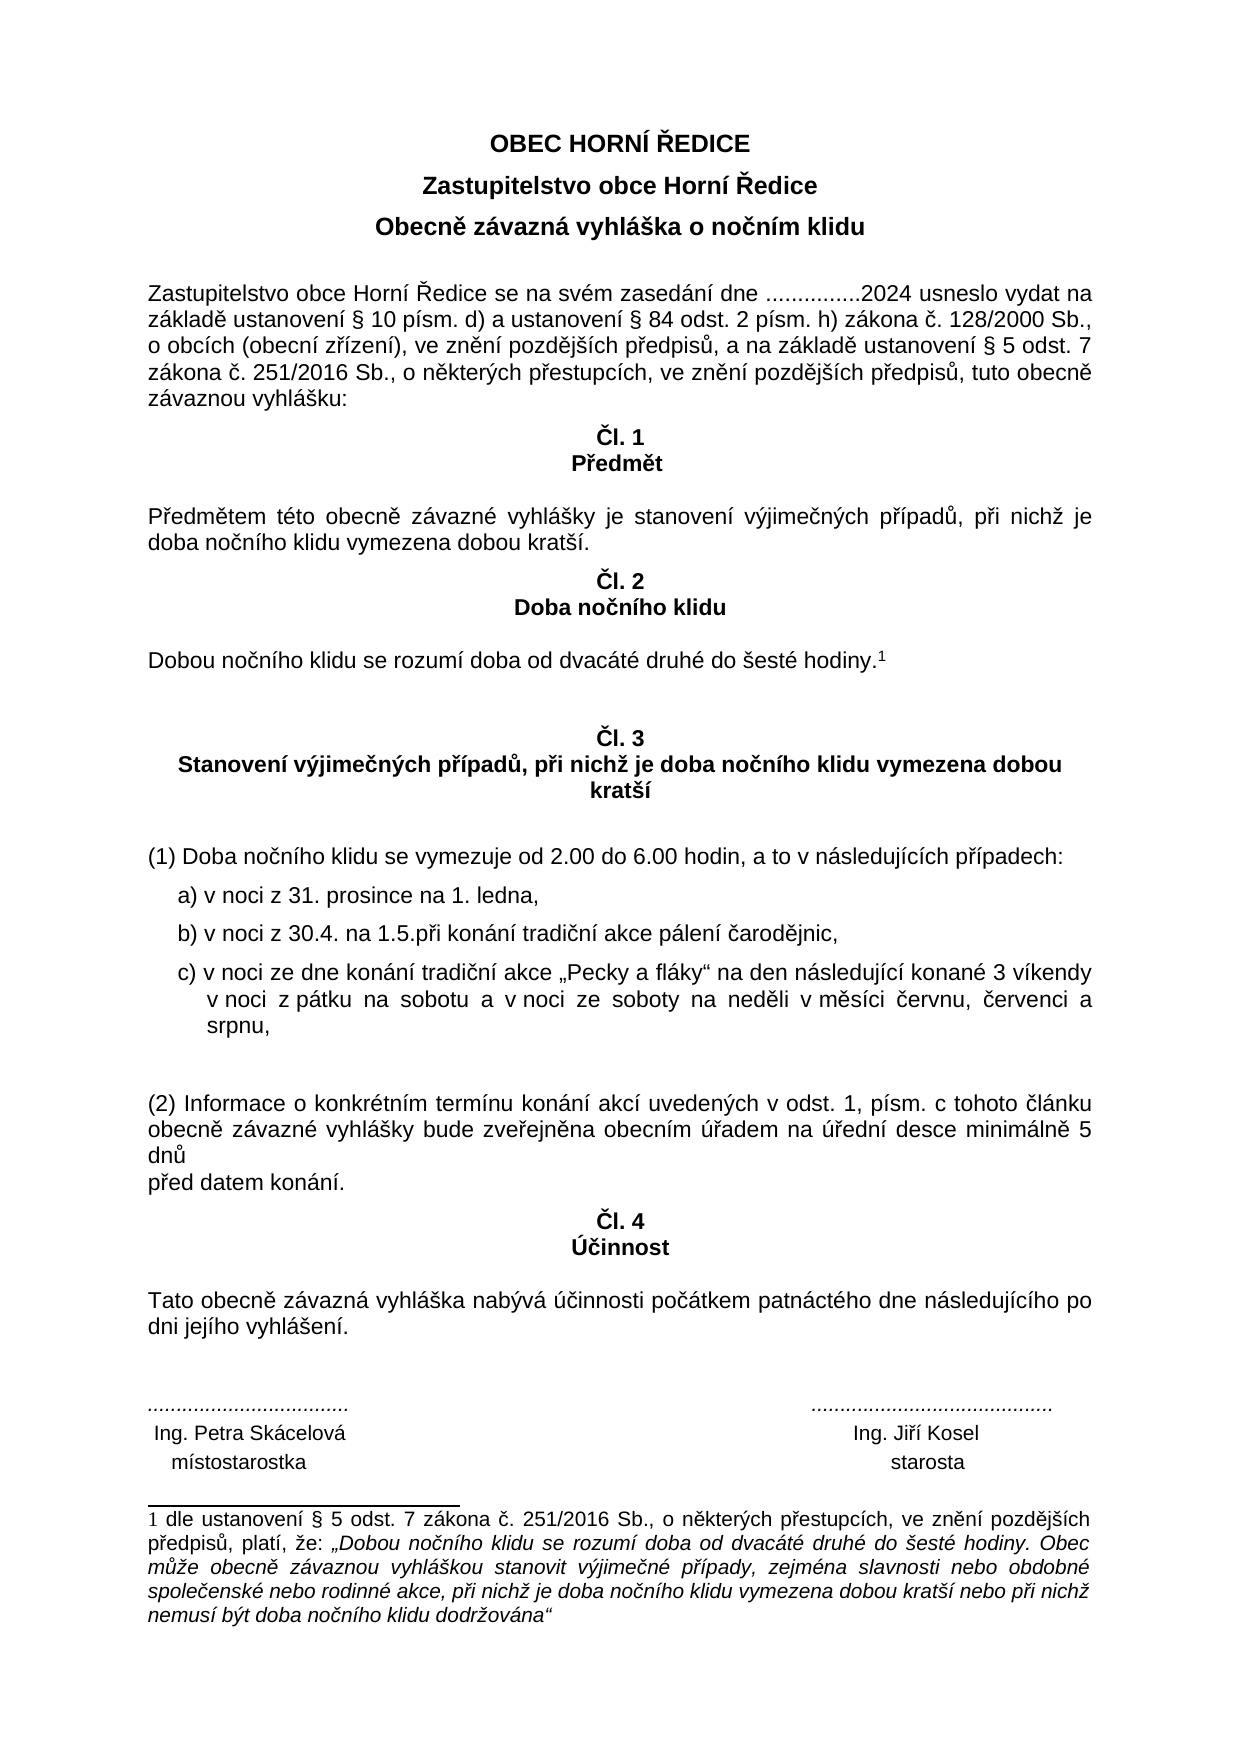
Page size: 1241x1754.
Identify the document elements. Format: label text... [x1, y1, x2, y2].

text Ing. Petra Skácelová Ing. Jiří Kosel [148, 1421, 1093, 1445]
text Předmět [148, 450, 1093, 476]
text Doba nočního klidu [148, 594, 1093, 621]
text Zastupitelstvo obce Horní Ředice [148, 171, 1093, 199]
text Předmětem této obecně závazné vyhlášky je stanovení výjimečných případů, při nichž je doba nočního klidu vymezena dobou kratší. [148, 503, 1093, 556]
text Dobou nočního klidu se rozumí doba od dvacáté druhé do šesté hodiny. [148, 647, 1093, 673]
text (1) Doba nočního klidu se vymezuje od 2.00 do 6.00 hodin, a to v následujících případech: [148, 843, 1093, 869]
text Obecně závazná vyhláška o nočním klidu [148, 212, 1093, 241]
text Stanovení výjimečných případů, při nichž je doba nočního klidu vymezena dobou kratší [148, 751, 1093, 804]
text ................................... .......................................... [148, 1392, 1093, 1416]
text Čl. 1 [148, 424, 1093, 450]
text Účinnost [148, 1234, 1093, 1260]
text a) v noci z 31. prosince na 1. ledna, [148, 882, 1093, 908]
text OBEC HORNÍ ŘEDICE [148, 129, 1093, 158]
text c) v noci ze dne konání tradiční akce „Pecky a fláky“ na den následující konané 3 víkendy v noci z pátku na sobotu a v noci ze soboty na neděli v měsíci červnu, červenci a srpnu, [148, 959, 1093, 1038]
text b) v noci z 30.4. na 1.5.při konání tradiční akce pálení čarodějnic, [177, 920, 1093, 947]
text dle ustanovení § 5 odst. 7 zákona č. 251/2016 Sb., o některých přestupcích, ve znění pozdějších předpisů, platí, že: „Dobou nočního klidu se rozumí doba od dvacáté druhé do šesté hodiny. Obec může obecně závaznou vyhláškou stanovit výjimečné případy, zejména slavnosti nebo obdobné společenské nebo rodinné akce, při nichž je doba nočního klidu vymezena dobou kratší nebo při nichž nemusí být doba nočního klidu dodržována“ [148, 1506, 1093, 1626]
text Zastupitelstvo obce Horní Ředice se na svém zasedání dne ...............2024 usneslo vydat na základě ustanovení § 10 písm. d) a ustanovení § 84 odst. 2 písm. h) zákona č. 128/2000 Sb., o obcích (obecní zřízení), ve znění pozdějších předpisů, a na základě ustanovení § 5 odst. 7 zákona č. 251/2016 Sb., o některých přestupcích, ve znění pozdějších předpisů, tuto obecně závaznou vyhlášku: [148, 279, 1093, 411]
text Tato obecně závazná vyhláška nabývá účinnosti počátkem patnáctého dne následujícího po dni jejího vyhlášení. [148, 1287, 1093, 1339]
text Čl. 2 [148, 568, 1093, 594]
text (2) Informace o konkrétním termínu konání akcí uvedených v odst. 1, písm. c tohoto článku obecně závazné vyhlášky bude zveřejněna obecním úřadem na úřední desce minimálně 5 dnů před datem konání. [148, 1090, 1093, 1195]
text místostarostka starosta [148, 1449, 1093, 1473]
text Čl. 3 [148, 725, 1093, 751]
text Čl. 4 [148, 1208, 1093, 1234]
